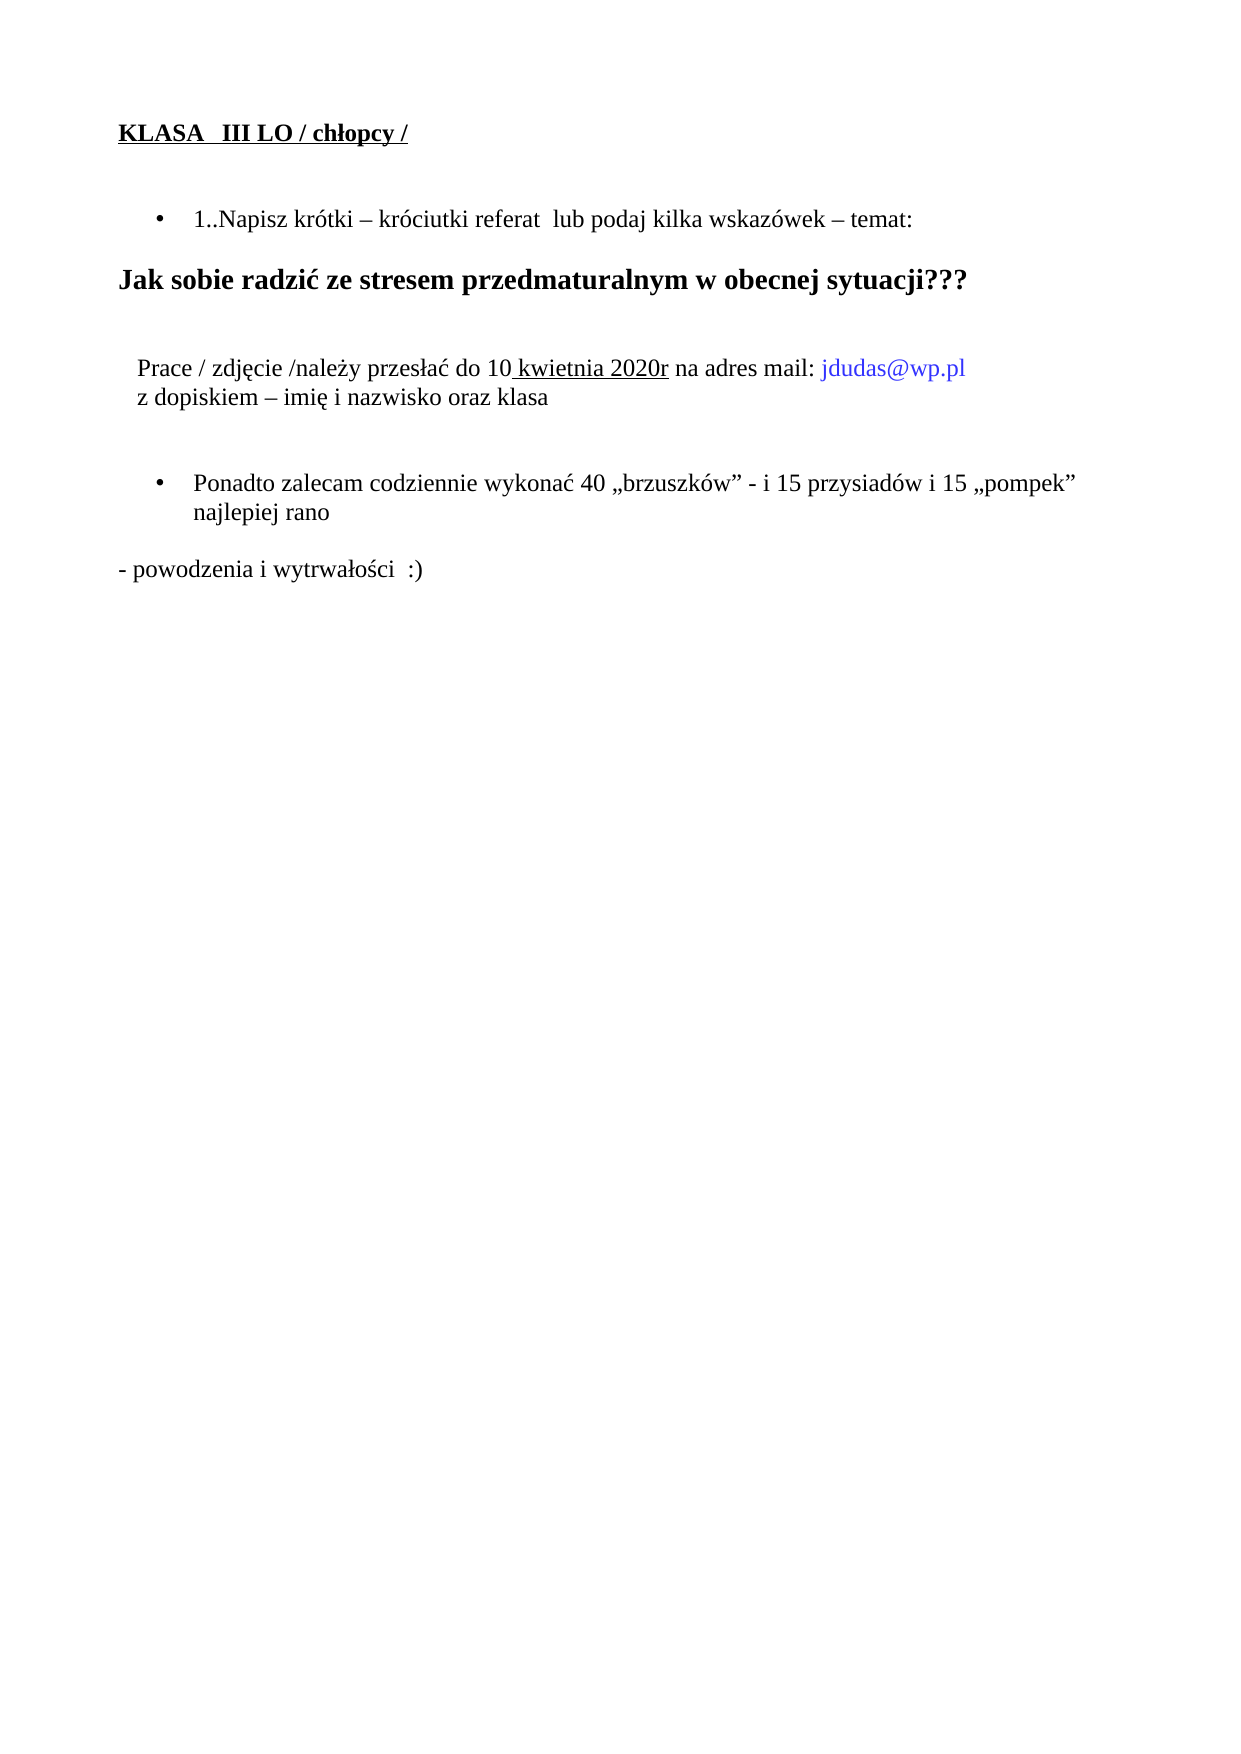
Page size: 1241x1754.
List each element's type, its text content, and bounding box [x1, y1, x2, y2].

text - powodzenia i wytrwałości :) [118, 554, 1122, 583]
list 1..Napisz krótki – króciutki referat lub podaj kilka wskazówek – temat: [156, 204, 1122, 233]
text Prace / zdjęcie /należy przesłać do 10 kwietnia 2020r na adres mail: jdudas@wp.pl [118, 353, 1122, 382]
text z dopiskiem – imię i nazwisko oraz klasa [118, 382, 1122, 410]
text KLASA III LO / chłopcy / [118, 118, 1122, 147]
text Jak sobie radzić ze stresem przedmaturalnym w obecnej sytuacji??? [118, 262, 1122, 295]
list Ponadto zalecam codziennie wykonać 40 „brzuszków” - i 15 przysiadów i 15 „pompek” najlepiej rano [156, 468, 1122, 525]
